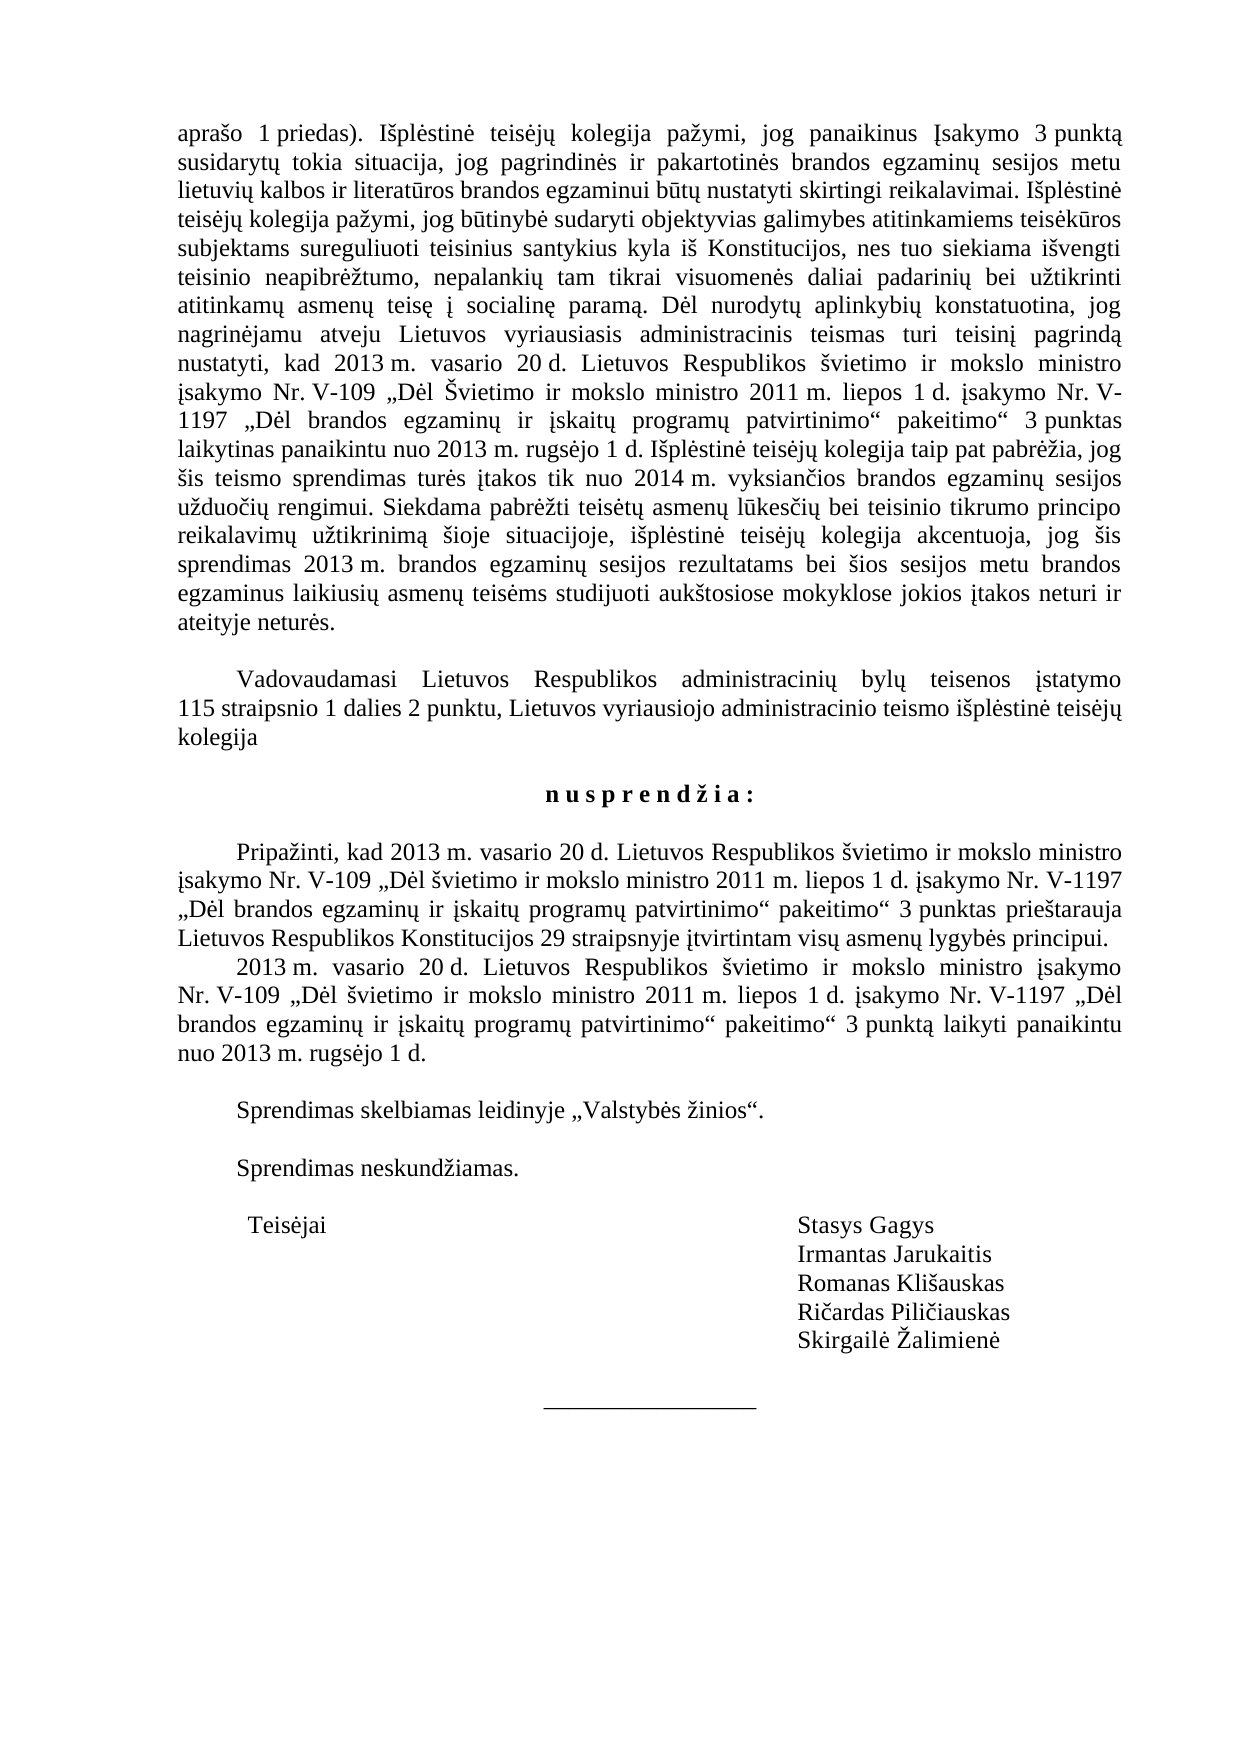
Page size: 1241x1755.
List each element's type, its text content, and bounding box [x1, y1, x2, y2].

text 2013 m. vasario 20 d. Lietuvos Respublikos švietimo ir mokslo ministro įsakymo Nr. V-109 „Dėl švietimo ir mokslo ministro 2011 m. liepos 1 d. įsakymo Nr. V-1197 „Dėl brandos egzaminų ir įskaitų programų patvirtinimo“ pakeitimo“ 3 punktą laikyti panaikintu nuo 2013 m. rugsėjo 1 d. [177, 952, 1122, 1067]
text Sprendimas neskundžiamas. [177, 1153, 1122, 1182]
text _________________ [177, 1383, 1122, 1412]
text aprašo 1 priedas). Išplėstinė teisėjų kolegija pažymi, jog panaikinus Įsakymo 3 punktą susidarytų tokia situacija, jog pagrindinės ir pakartotinės brandos egzaminų sesijos metu lietuvių kalbos ir literatūros brandos egzaminui būtų nustatyti skirtingi reikalavimai. Išplėstinė teisėjų kolegija pažymi, jog būtinybė sudaryti objektyvias galimybes atitinkamiems teisėkūros subjektams sureguliuoti teisinius santykius kyla iš Konstitucijos, nes tuo siekiama išvengti teisinio neapibrėžtumo, nepalankių tam tikrai visuomenės daliai padarinių bei užtikrinti atitinkamų asmenų teisę į socialinę paramą. Dėl nurodytų aplinkybių konstatuotina, jog nagrinėjamu atveju Lietuvos vyriausiasis administracinis teismas turi teisinį pagrindą nustatyti, kad 2013 m. vasario 20 d. Lietuvos Respublikos švietimo ir mokslo ministro įsakymo Nr. V-109 „Dėl Švietimo ir mokslo ministro 2011 m. liepos 1 d. įsakymo Nr. V-1197 „Dėl brandos egzaminų ir įskaitų programų patvirtinimo“ pakeitimo“ 3 punktas laikytinas panaikintu nuo 2013 m. rugsėjo 1 d. Išplėstinė teisėjų kolegija taip pat pabrėžia, jog šis teismo sprendimas turės įtakos tik nuo 2014 m. vyksiančios brandos egzaminų sesijos užduočių rengimui. Siekdama pabrėžti teisėtų asmenų lūkesčių bei teisinio tikrumo principo reikalavimų užtikrinimą šioje situacijoje, išplėstinė teisėjų kolegija akcentuoja, jog šis sprendimas 2013 m. brandos egzaminų sesijos rezultatams bei šios sesijos metu brandos egzaminus laikiusių asmenų teisėms studijuoti aukštosiose mokyklose jokios įtakos neturi ir ateityje neturės. [177, 118, 1122, 636]
text n u s p r e n d ž i a : [177, 779, 1122, 808]
table_header Stasys Gagys Irmantas Jarukaitis Romanas Klišauskas Ričardas Piličiauskas Skirgailė Žalimienė [786, 1211, 1122, 1354]
text Pripažinti, kad 2013 m. vasario 20 d. Lietuvos Respublikos švietimo ir mokslo ministro įsakymo Nr. V-109 „Dėl švietimo ir mokslo ministro 2011 m. liepos 1 d. įsakymo Nr. V-1197 „Dėl brandos egzaminų ir įskaitų programų patvirtinimo“ pakeitimo“ 3 punktas prieštarauja Lietuvos Respublikos Konstitucijos 29 straipsnyje įtvirtintam visų asmenų lygybės principui. [177, 837, 1122, 952]
text Sprendimas skelbiamas leidinyje „Valstybės žinios“. [177, 1096, 1122, 1124]
table_header Teisėjai [177, 1211, 786, 1354]
text Vadovaudamasi Lietuvos Respublikos administracinių bylų teisenos įstatymo 115 straipsnio 1 dalies 2 punktu, Lietuvos vyriausiojo administracinio teismo išplėstinė teisėjų kolegija [177, 664, 1122, 751]
